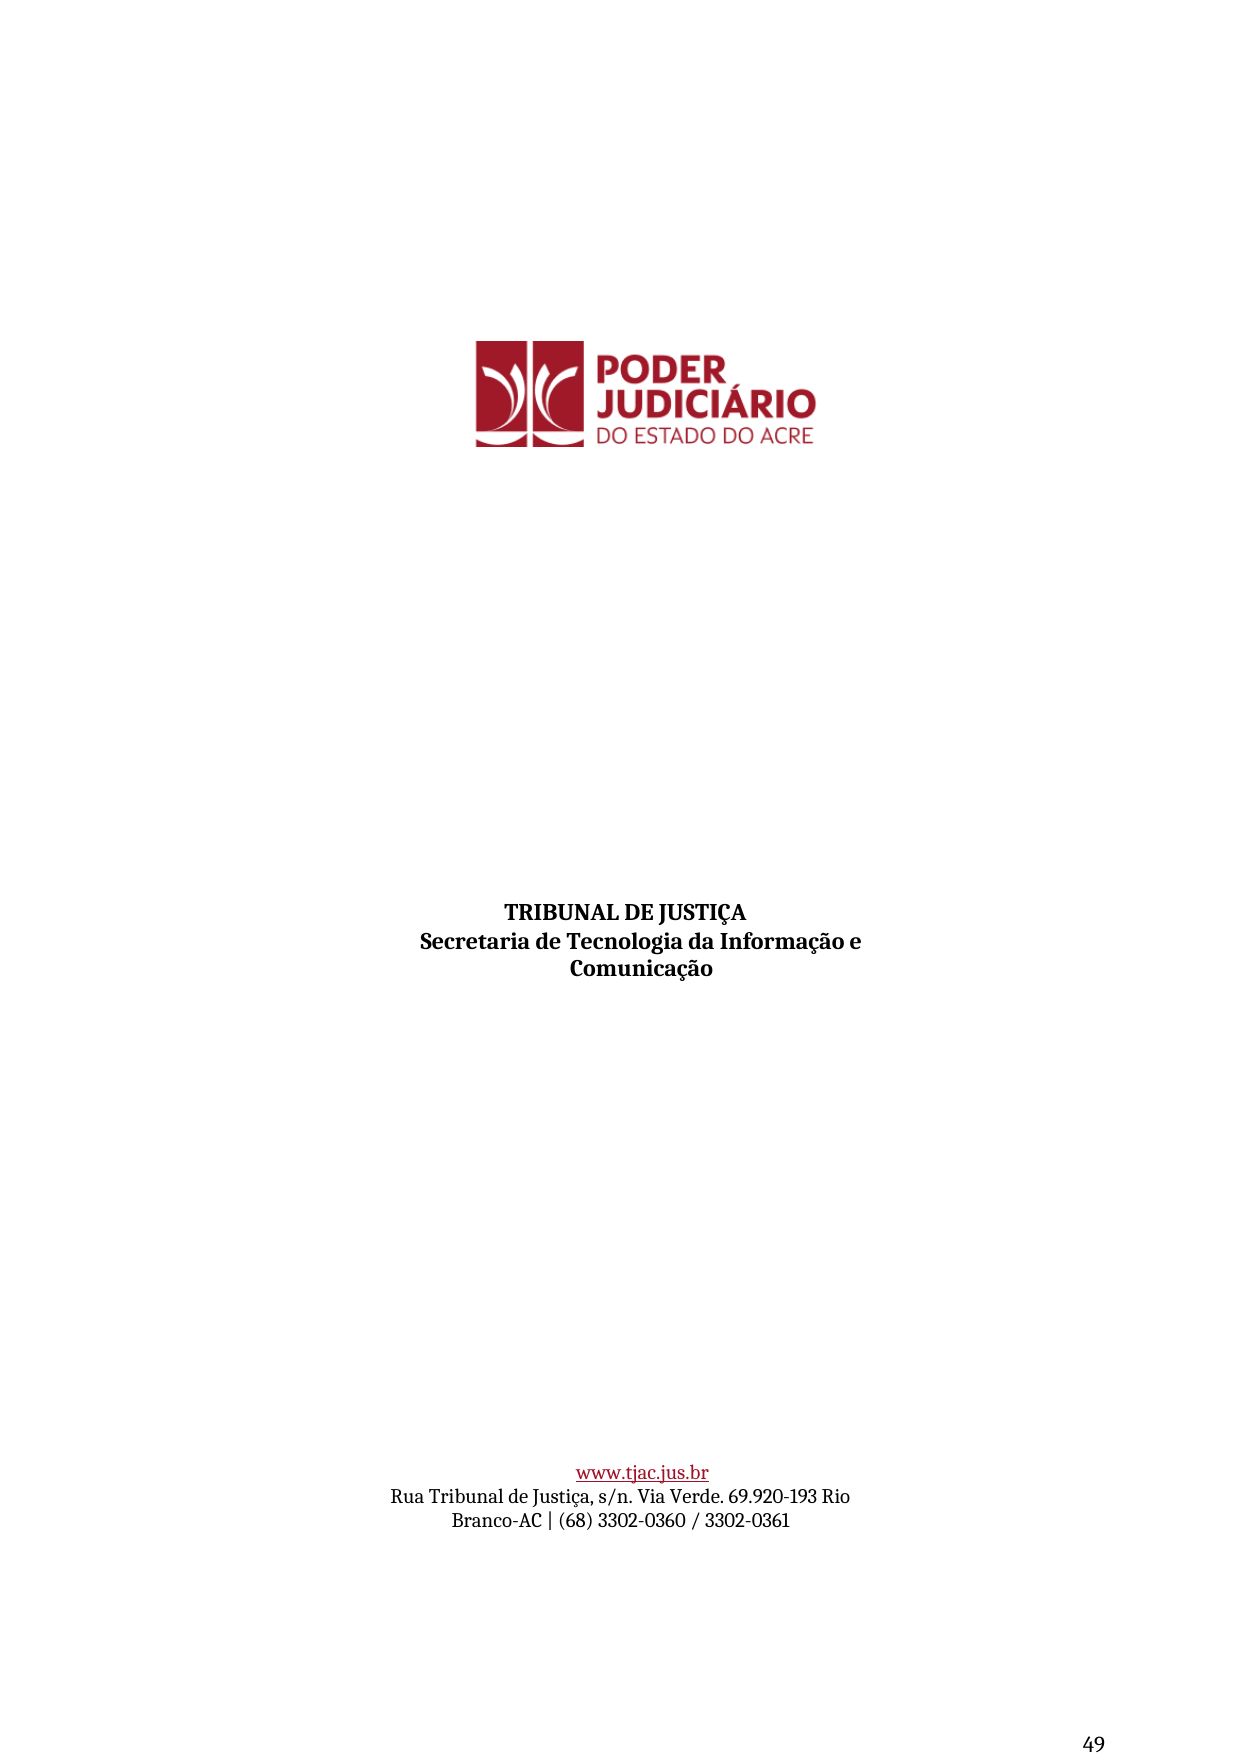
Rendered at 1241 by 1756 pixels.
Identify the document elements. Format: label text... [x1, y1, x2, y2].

text TRIBUNAL DE JUSTIÇA [146, 899, 1105, 926]
picture [469, 341, 824, 447]
text www.tjac.jus.br [384, 1460, 901, 1484]
text Secretaria de Tecnologia da Informação e Comunicação [384, 928, 899, 983]
text Rua Tribunal de Justiça, s/n. Via Verde. 69.920-193 Rio Branco-AC | (68) 3302-0360 / 3302-0361 [384, 1485, 857, 1532]
